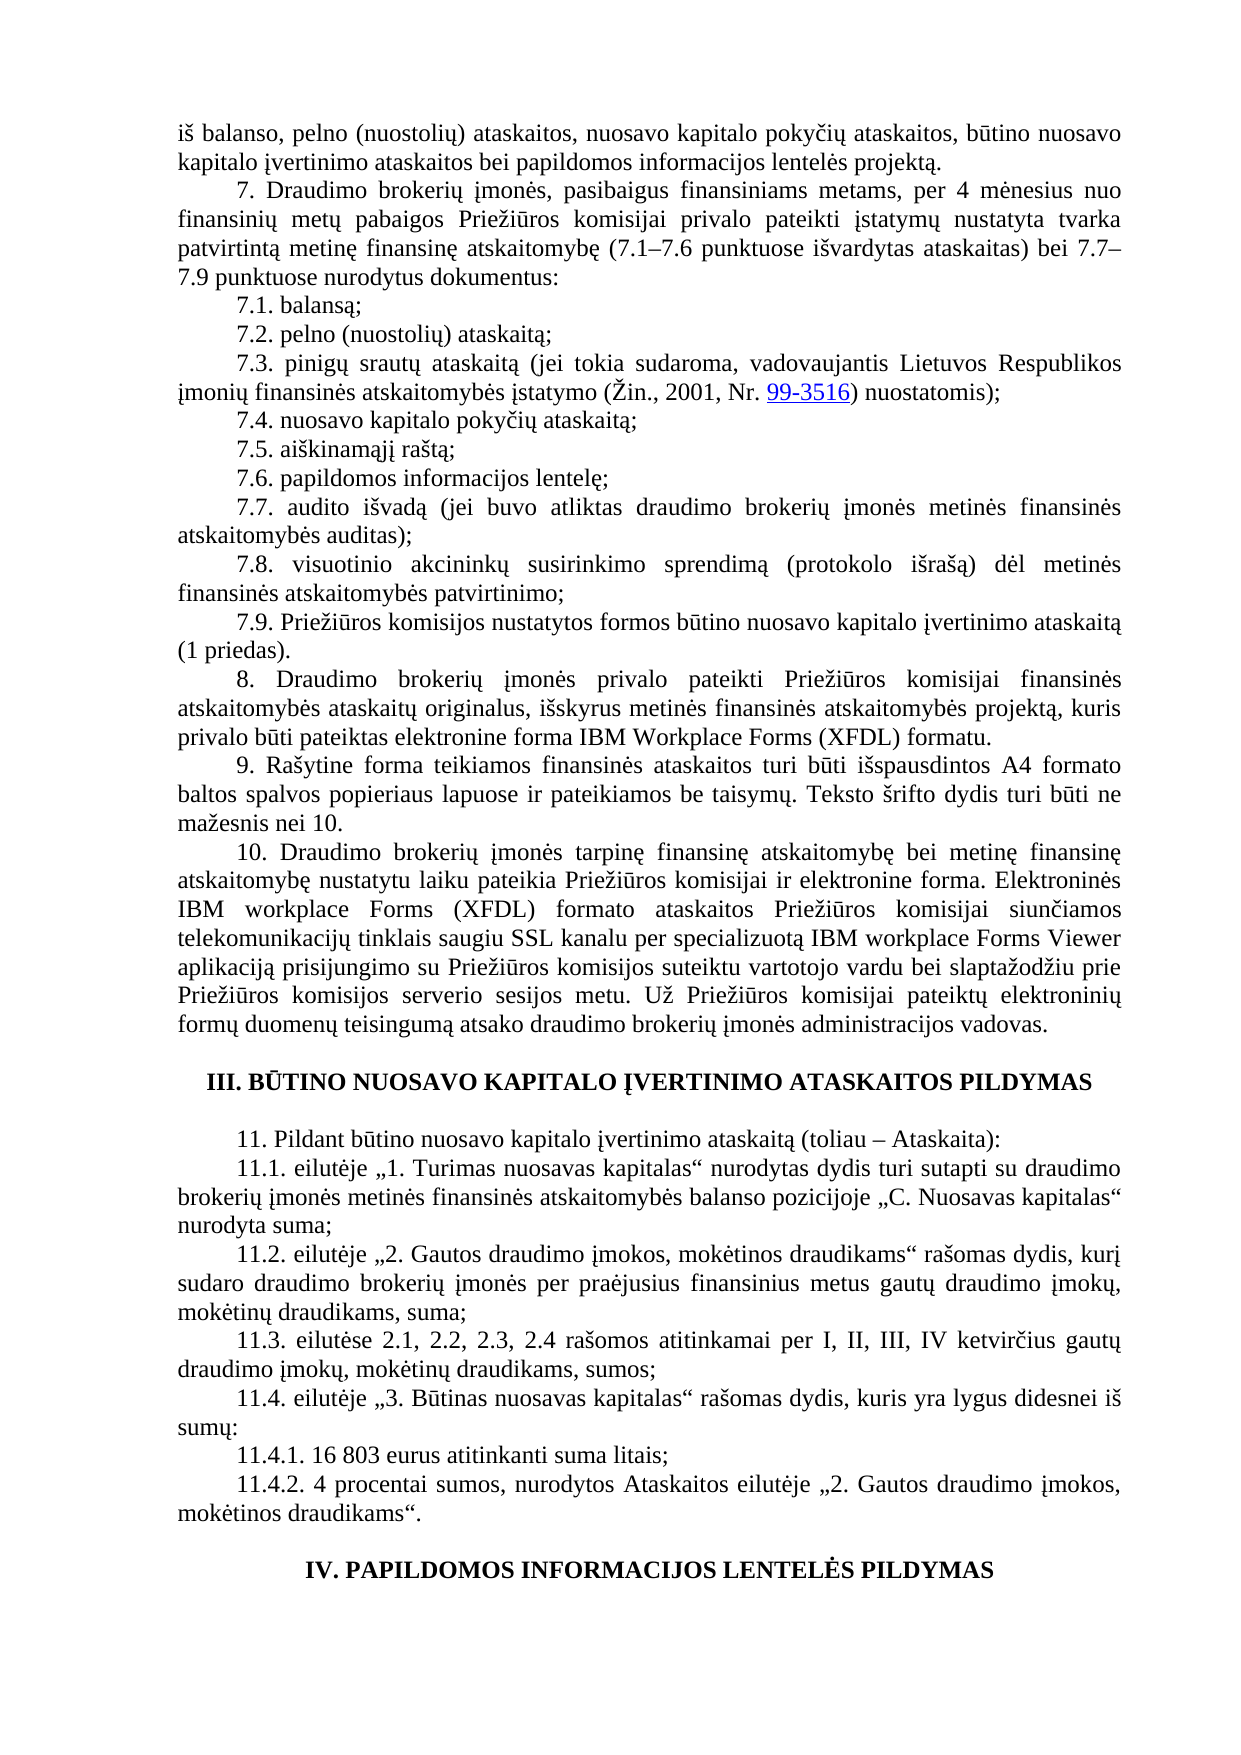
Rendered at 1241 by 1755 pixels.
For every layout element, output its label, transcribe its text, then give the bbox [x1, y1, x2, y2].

text 7.5. aiškinamąjį raštą; [177, 434, 1122, 463]
text 11.4. eilutėje „3. Būtinas nuosavas kapitalas“ rašomas dydis, kuris yra lygus didesnei iš sumų: [177, 1383, 1122, 1441]
text 11.3. eilutėse 2.1, 2.2, 2.3, 2.4 rašomos atitinkamai per I, II, III, IV ketvirčius gautų draudimo įmokų, mokėtinų draudikams, sumos; [177, 1326, 1122, 1383]
text 10. Draudimo brokerių įmonės tarpinę finansinę atskaitomybę bei metinę finansinę atskaitomybę nustatytu laiku pateikia Priežiūros komisijai ir elektronine forma. Elektroninės IBM workplace Forms (XFDL) formato ataskaitos Priežiūros komisijai siunčiamos telekomunikacijų tinklais saugiu SSL kanalu per specializuotą IBM workplace Forms Viewer aplikaciją prisijungimo su Priežiūros komisijos suteiktu vartotojo vardu bei slaptažodžiu prie Priežiūros komisijos serverio sesijos metu. Už Priežiūros komisijai pateiktų elektroninių formų duomenų teisingumą atsako draudimo brokerių įmonės administracijos vadovas. [177, 837, 1122, 1038]
text 11.4.1. 16 803 eurus atitinkanti suma litais; [177, 1441, 1122, 1469]
text 7.6. papildomos informacijos lentelę; [177, 463, 1122, 492]
text 11.1. eilutėje „1. Turimas nuosavas kapitalas“ nurodytas dydis turi sutapti su draudimo brokerių įmonės metinės finansinės atskaitomybės balanso pozicijoje „C. Nuosavas kapitalas“ nurodyta suma; [177, 1153, 1122, 1239]
text iš balanso, pelno (nuostolių) ataskaitos, nuosavo kapitalo pokyčių ataskaitos, būtino nuosavo kapitalo įvertinimo ataskaitos bei papildomos informacijos lentelės projektą. [177, 118, 1122, 176]
text 9. Rašytine forma teikiamos finansinės ataskaitos turi būti išspausdintos A4 formato baltos spalvos popieriaus lapuose ir pateikiamos be taisymų. Teksto šrifto dydis turi būti ne mažesnis nei 10. [177, 751, 1122, 837]
text 7.2. pelno (nuostolių) ataskaitą; [177, 319, 1122, 348]
text 7.8. visuotinio akcininkų susirinkimo sprendimą (protokolo išrašą) dėl metinės finansinės atskaitomybės patvirtinimo; [177, 549, 1122, 607]
text 11.2. eilutėje „2. Gautos draudimo įmokos, mokėtinos draudikams“ rašomas dydis, kurį sudaro draudimo brokerių įmonės per praėjusius finansinius metus gautų draudimo įmokų, mokėtinų draudikams, suma; [177, 1239, 1122, 1326]
text 11. Pildant būtino nuosavo kapitalo įvertinimo ataskaitą (toliau – Ataskaita): [177, 1124, 1122, 1153]
text 7.1. balansą; [177, 291, 1122, 319]
text 7.9. Priežiūros komisijos nustatytos formos būtino nuosavo kapitalo įvertinimo ataskaitą (1 priedas). [177, 607, 1122, 664]
text 7.7. audito išvadą (jei buvo atliktas draudimo brokerių įmonės metinės finansinės atskaitomybės auditas); [177, 492, 1122, 549]
text 7.3. pinigų srautų ataskaitą (jei tokia sudaroma, vadovaujantis Lietuvos Respublikos įmonių finansinės atskaitomybės įstatymo (Žin., 2001, Nr. 99-3516) nuostatomis); [177, 348, 1122, 406]
text 7.4. nuosavo kapitalo pokyčių ataskaitą; [177, 406, 1122, 434]
text 8. Draudimo brokerių įmonės privalo pateikti Priežiūros komisijai finansinės atskaitomybės ataskaitų originalus, išskyrus metinės finansinės atskaitomybės projektą, kuris privalo būti pateiktas elektronine forma IBM Workplace Forms (XFDL) formatu. [177, 664, 1122, 751]
text IV. PAPILDOMOS INFORMACIJOS LENTELĖS PILDYMAS [177, 1556, 1122, 1584]
text III. būtino nuosavo kapitalo įvertinimo ataskaitos pildymas [177, 1067, 1122, 1096]
text 11.4.2. 4 procentai sumos, nurodytos Ataskaitos eilutėje „2. Gautos draudimo įmokos, mokėtinos draudikams“. [177, 1469, 1122, 1527]
text 7. Draudimo brokerių įmonės, pasibaigus finansiniams metams, per 4 mėnesius nuo finansinių metų pabaigos Priežiūros komisijai privalo pateikti įstatymų nustatyta tvarka patvirtintą metinę finansinę atskaitomybę (7.1–7.6 punktuose išvardytas ataskaitas) bei 7.7–7.9 punktuose nurodytus dokumentus: [177, 176, 1122, 291]
